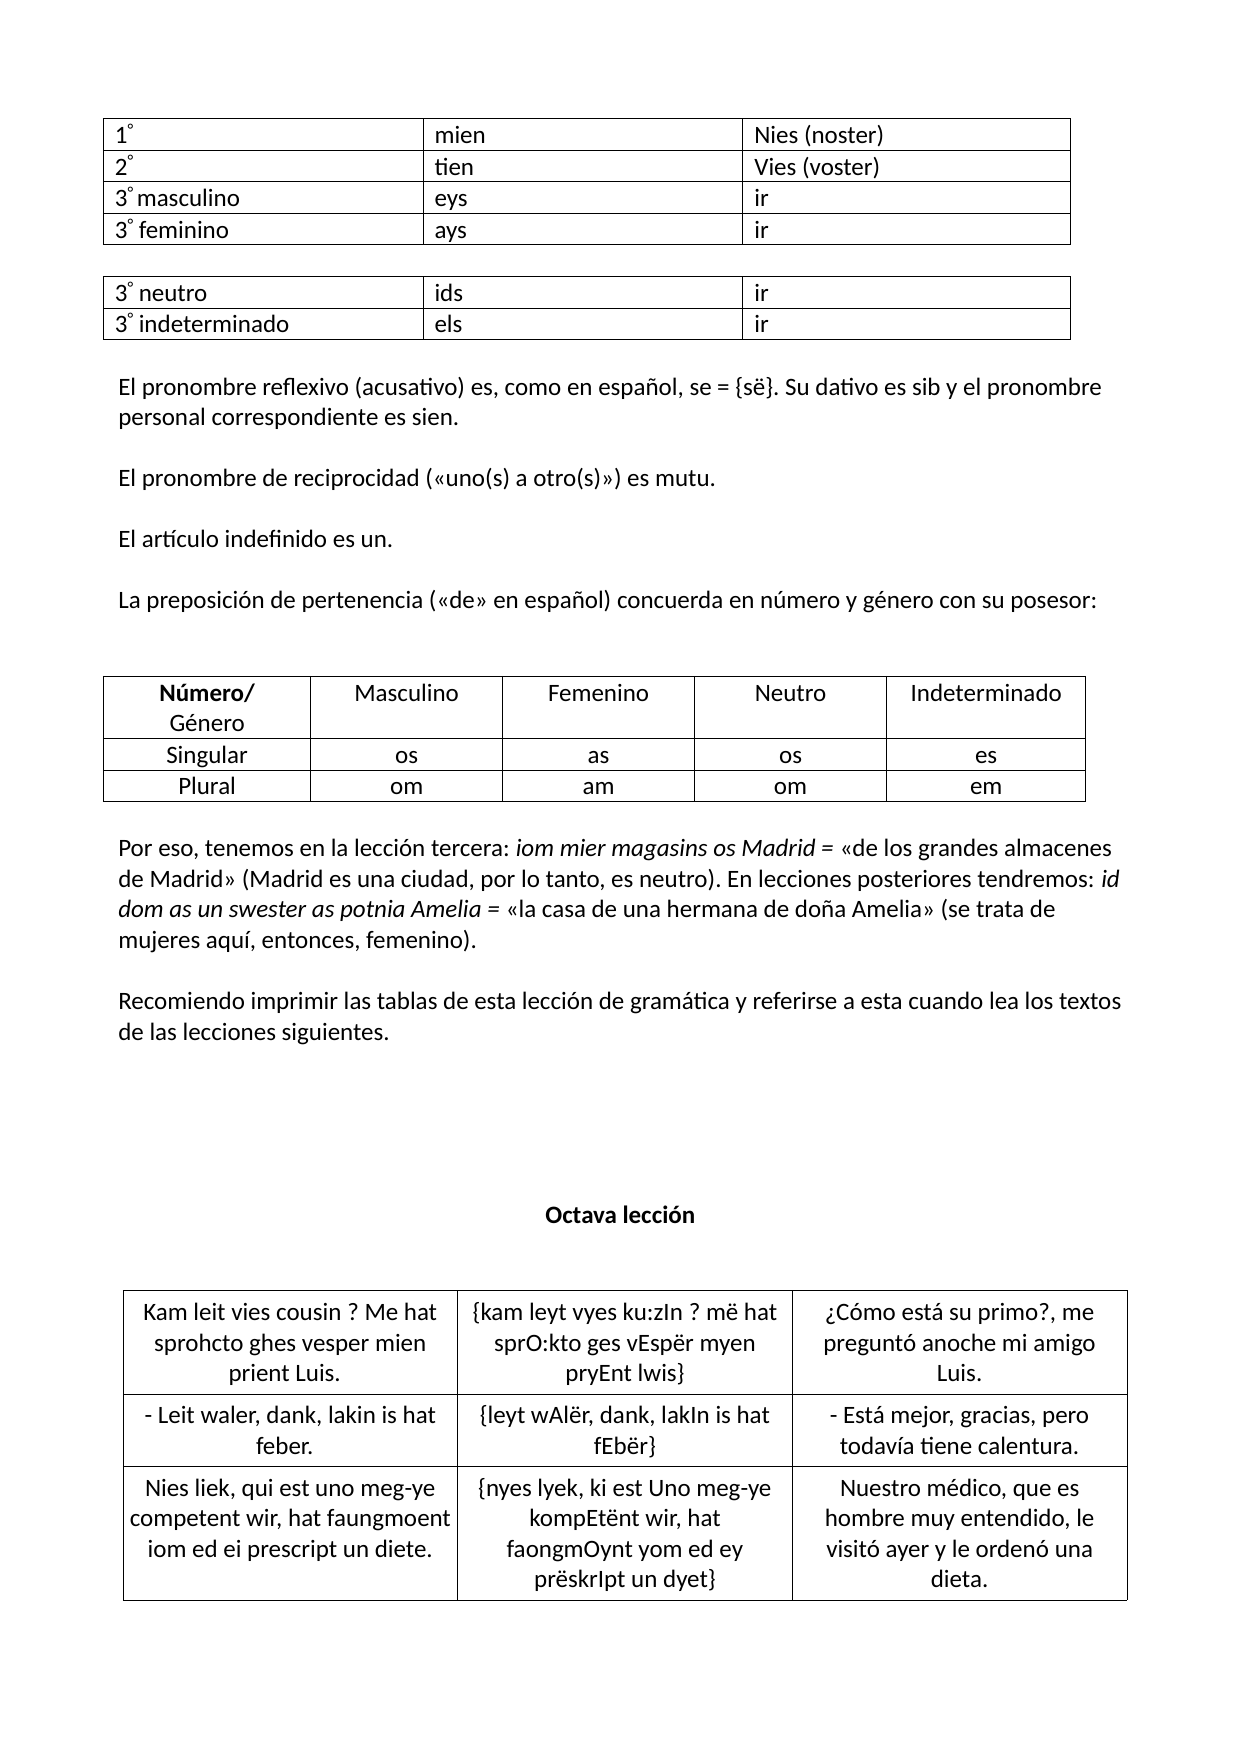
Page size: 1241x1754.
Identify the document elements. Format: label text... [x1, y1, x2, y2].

table_cell ays [424, 214, 742, 244]
table_cell Nies liek, qui est uno meg-ye competent wir, hat faungmoent iom ed ei prescript un diete. [124, 1467, 457, 1600]
table_cell {leyt wAlër, dank, lakIn is hat fEbër} [458, 1395, 792, 1466]
table_cell am [503, 771, 694, 801]
text El pronombre de reciprocidad («uno(s) a otro(s)») es mutu. [118, 462, 1122, 493]
table_cell 3° masculino [104, 182, 423, 213]
table_cell es [887, 739, 1085, 769]
table_header Neutro [695, 677, 886, 738]
table_header Kam leit vies cousin ? Me hat sprohcto ghes vesper mien prient Luis. [124, 1291, 457, 1393]
table_header Indeterminado [887, 677, 1085, 738]
table_header ¿Cómo está su primo?, me preguntó anoche mi amigo Luis. [793, 1291, 1127, 1393]
table_cell 1° [104, 119, 423, 150]
table_cell ir [743, 309, 1070, 339]
table_cell Singular [104, 739, 310, 769]
table_cell as [503, 739, 694, 769]
table_cell {nyes lyek, ki est Uno meg-ye kompEtënt wir, hat faongmOynt yom ed ey prëskrIpt un dyet} [458, 1467, 792, 1600]
table_header Masculino [311, 677, 502, 738]
table_cell ir [743, 214, 1070, 244]
table_header Número/ Género [104, 677, 310, 738]
text Octava lección [118, 1199, 1122, 1229]
table_cell om [695, 771, 886, 801]
table_cell os [311, 739, 502, 769]
table_cell mien [424, 119, 742, 150]
table_cell ir [743, 182, 1070, 213]
table_header ids [424, 277, 742, 307]
table_cell eys [424, 182, 742, 213]
text La preposición de pertenencia («de» en español) concuerda en número y género con su posesor: [118, 584, 1122, 615]
table_cell os [695, 739, 886, 769]
text El artículo indefinido es un. [118, 523, 1122, 554]
table_cell 2° [104, 151, 423, 181]
table_cell em [887, 771, 1085, 801]
table_cell Plural [104, 771, 310, 801]
table_cell Nuestro médico, que es hombre muy entendido, le visitó ayer y le ordenó una dieta. [793, 1467, 1127, 1600]
table_cell tien [424, 151, 742, 181]
table_cell Nies (noster) [743, 119, 1070, 150]
table_cell - Leit waler, dank, lakin is hat feber. [124, 1395, 457, 1466]
table_header {kam leyt vyes ku:zIn ? më hat sprO:kto ges vEspër myen pryEnt lwis} [458, 1291, 792, 1393]
table_cell els [424, 309, 742, 339]
table_header 3° neutro [104, 277, 423, 307]
table_header ir [743, 277, 1070, 307]
text El pronombre reflexivo (acusativo) es, como en español, se = {së}. Su dativo es sib y el pronombre personal correspondiente es sien. [118, 371, 1122, 432]
table_cell om [311, 771, 502, 801]
text Por eso, tenemos en la lección tercera: iom mier magasins os Madrid = «de los grandes almacenes de Madrid» (Madrid es una ciudad, por lo tanto, es neutro). En lecciones posteriores tendremos: id dom as un swester as potnia Amelia = «la casa de una hermana de doña Amelia» (se trata de mujeres aquí, entonces, femenino). [118, 833, 1122, 955]
table_cell 3° feminino [104, 214, 423, 244]
table_cell Vies (voster) [743, 151, 1070, 181]
table_header Femenino [503, 677, 694, 738]
text Recomiendo imprimir las tablas de esta lección de gramática y referirse a esta cuando lea los textos de las lecciones siguientes. [118, 985, 1122, 1046]
table_cell 3° indeterminado [104, 309, 423, 339]
table_cell - Está mejor, gracias, pero todavía tiene calentura. [793, 1395, 1127, 1466]
